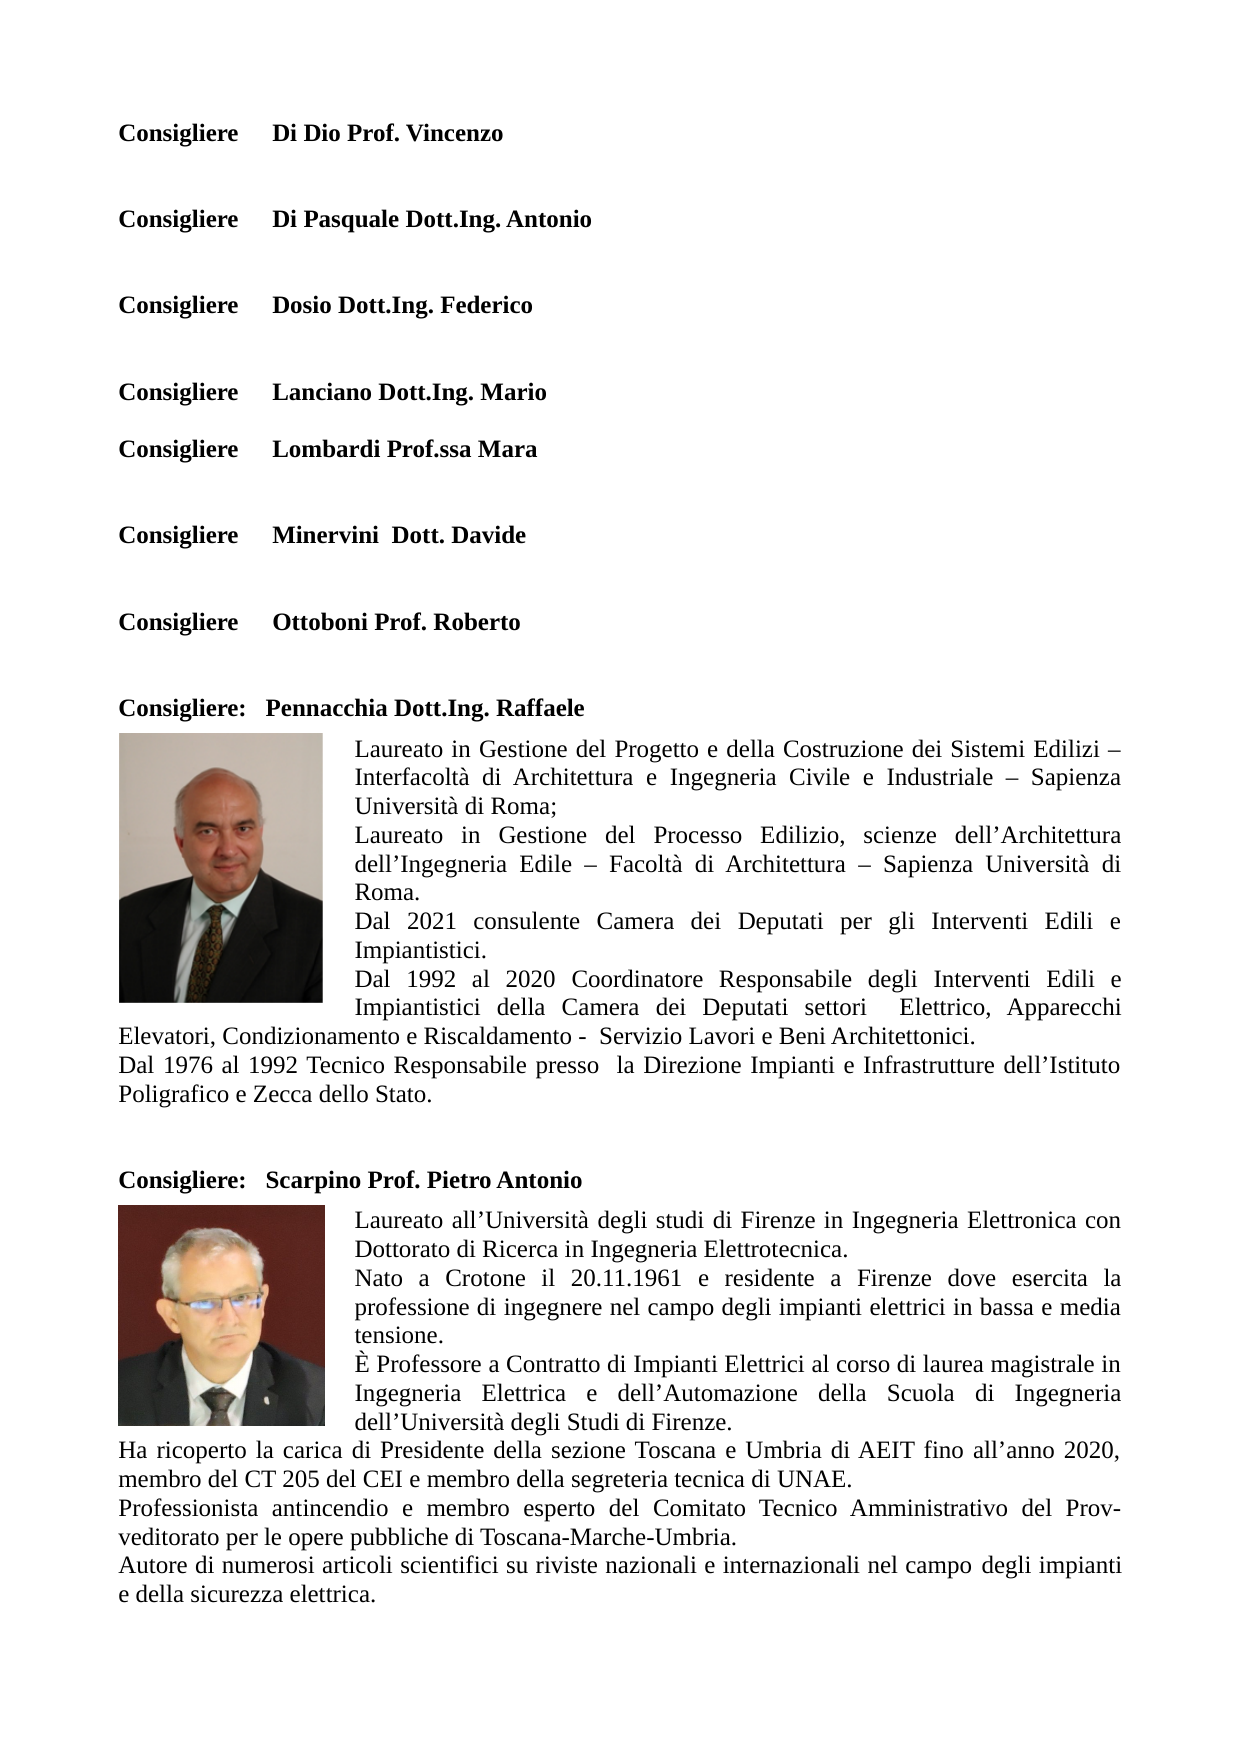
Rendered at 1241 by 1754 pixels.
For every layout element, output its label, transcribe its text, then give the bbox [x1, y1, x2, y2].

text Ha ricoperto la carica di Presidente della sezione Toscana e Umbria di AEIT fino all’anno 2020, membro del CT 205 del CEI e membro della segreteria tecnica di UNAE. [118, 1435, 1122, 1493]
text Consigliere Di Pasquale Dott.Ing. Antonio [118, 204, 1122, 233]
text Consigliere Di Dio Prof. Vincenzo [118, 118, 1122, 147]
text Consigliere Minervini Dott. Davide [118, 521, 1122, 549]
text È Professore a Contratto di Impianti Elettrici al corso di laurea magistrale in Ingegneria Elettrica e dell’Automazione della Scuola di Ingegneria dell’Università degli Studi di Firenze. [118, 1349, 1122, 1435]
text Consigliere Lanciano Dott.Ing. Mario [118, 377, 1122, 406]
text Autore di numerosi articoli scientifici su riviste nazionali e internazionali nel campo degli impianti e della sicurezza elettrica. [118, 1550, 1122, 1608]
text Dal 2021 consulente Camera dei Deputati per gli Interventi Edili e Impiantistici. [325, 906, 1122, 964]
text Consigliere: Scarpino Prof. Pietro Antonio [118, 1165, 1122, 1194]
text Consigliere: Pennacchia Dott.Ing. Raffaele [118, 693, 1122, 722]
text Professionista antincendio e membro esperto del Comitato Tecnico Amministrativo del Prov-veditorato per le opere pubbliche di Toscana-Marche-Umbria. [118, 1493, 1122, 1550]
text Consigliere Lombardi Prof.ssa Mara [118, 434, 1122, 463]
text Laureato in Gestione del Progetto e della Costruzione dei Sistemi Edilizi – Interfacoltà di Architettura e Ingegneria Civile e Industriale – Sapienza Università di Roma; [325, 734, 1122, 820]
text Laureato in Gestione del Processo Edilizio, scienze dell’Architettura dell’Ingegneria Edile – Facoltà di Architettura – Sapienza Università di Roma. [325, 820, 1122, 906]
text Laureato all’Università degli studi di Firenze in Ingegneria Elettronica con Dottorato di Ricerca in Ingegneria Elettrotecnica. [325, 1205, 1122, 1263]
text Consigliere Dosio Dott.Ing. Federico [118, 291, 1122, 319]
picture [118, 733, 325, 1004]
text Dal 1976 al 1992 Tecnico Responsabile presso la Direzione Impianti e Infrastrutture dell’Istituto Poligrafico e Zecca dello Stato. [118, 1050, 1122, 1107]
text Consigliere Ottoboni Prof. Roberto [118, 607, 1122, 636]
text Nato a Crotone il 20.11.1961 e residente a Firenze dove esercita la professione di ingegnere nel campo degli impianti elettrici in bassa e media tensione. [325, 1263, 1122, 1349]
text Dal 1992 al 2020 Coordinatore Responsabile degli Interventi Edili e Impiantistici della Camera dei Deputati settori Elettrico, Apparecchi Elevatori, Condizionamento e Riscaldamento - Servizio Lavori e Beni Architettonici. [118, 964, 1122, 1050]
picture [118, 1205, 325, 1426]
